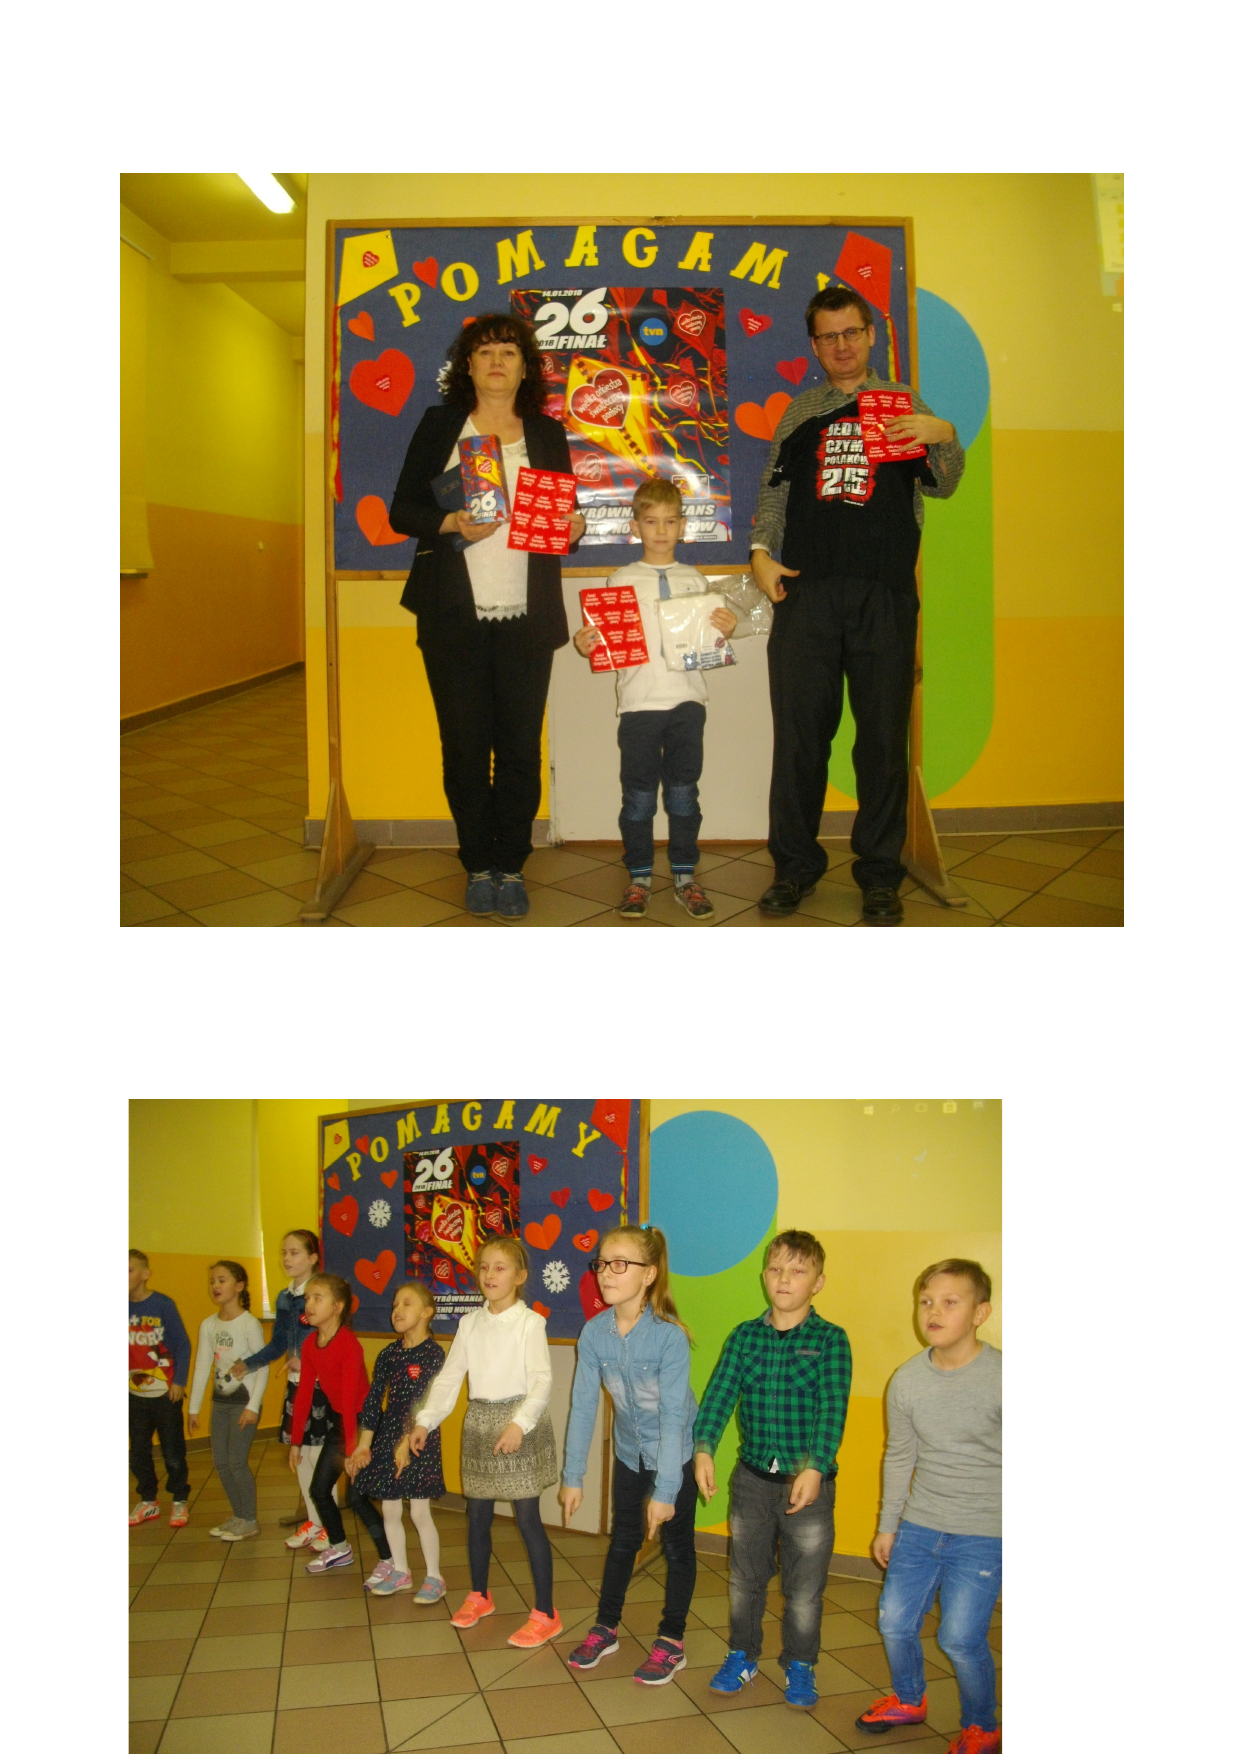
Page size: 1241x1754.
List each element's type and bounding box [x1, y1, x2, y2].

picture [120, 173, 1124, 927]
picture [128, 1099, 1003, 1754]
